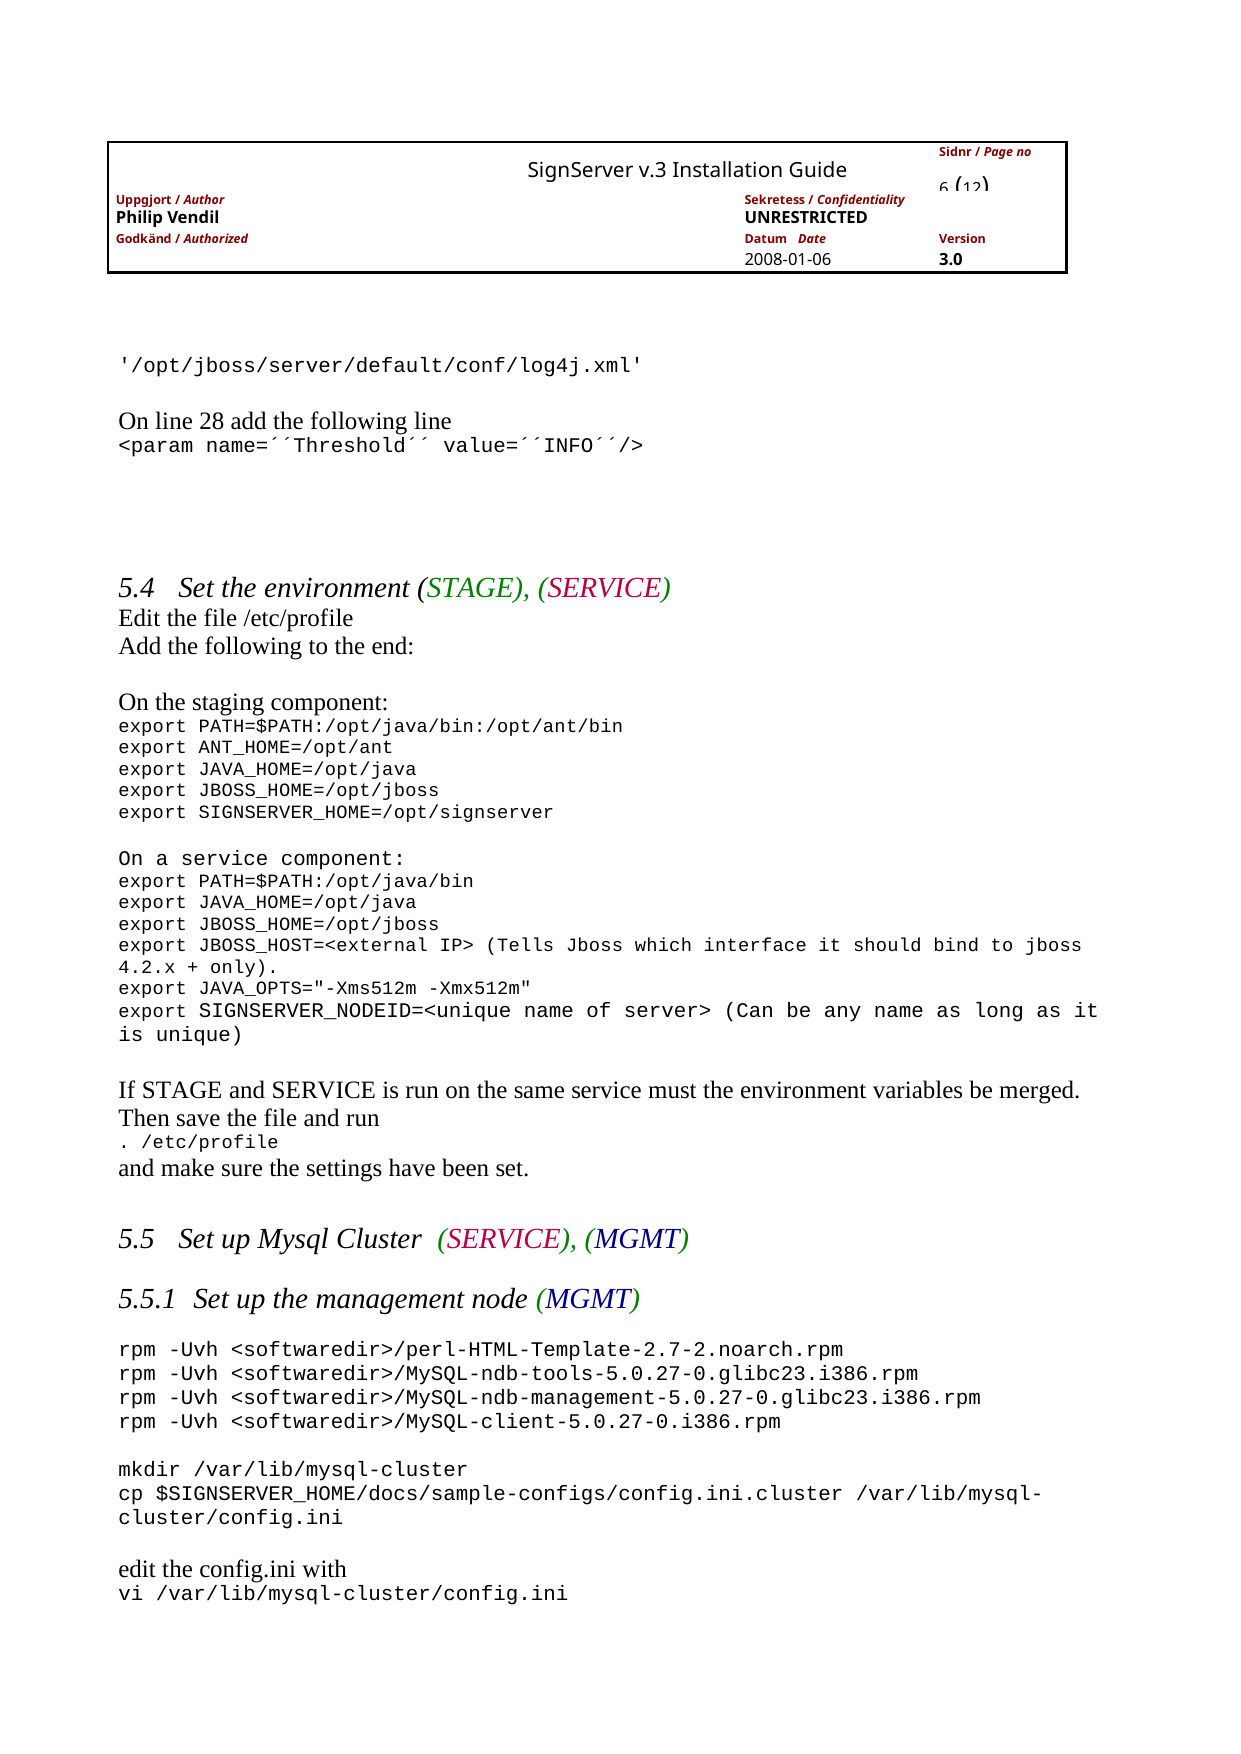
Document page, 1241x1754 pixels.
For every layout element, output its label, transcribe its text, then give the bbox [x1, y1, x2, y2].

subtitle Set up the management node (MGMT) [118, 1283, 1122, 1315]
text Edit the file /etc/profile [118, 604, 1122, 632]
text <param name=´´Threshold´´ value=´´INFO´´/> [118, 435, 1122, 459]
text export JAVA_HOME=/opt/java [118, 759, 1122, 781]
text export JBOSS_HOME=/opt/jboss [118, 781, 1122, 802]
text rpm -Uvh <softwaredir>/perl-HTML-Template-2.7-2.noarch.rpm [118, 1339, 1122, 1363]
text . /etc/profile [118, 1132, 1122, 1153]
subtitle Set up Mysql Cluster (SERVICE), (MGMT) [118, 1222, 1122, 1254]
text export SIGNSERVER_HOME=/opt/signserver [118, 802, 1122, 823]
text export JBOSS_HOME=/opt/jboss [118, 914, 1122, 936]
text export PATH=$PATH:/opt/java/bin:/opt/ant/bin [118, 716, 1122, 738]
text '/opt/jboss/server/default/conf/log4j.xml' [118, 355, 1122, 379]
text export SIGNSERVER_NODEID=<unique name of server> (Can be any name as long as it is unique) [118, 1000, 1122, 1048]
text rpm -Uvh <softwaredir>/MySQL-ndb-tools-5.0.27-0.glibc23.i386.rpm [118, 1363, 1122, 1387]
text export ANT_HOME=/opt/ant [118, 738, 1122, 759]
text If STAGE and SERVICE is run on the same service must the environment variables be merged. [118, 1076, 1122, 1104]
text export JAVA_HOME=/opt/java [118, 893, 1122, 914]
text On line 28 add the following line [118, 407, 1122, 435]
text export JAVA_OPTS="-Xms512m -Xmx512m" [118, 979, 1122, 1000]
text mkdir /var/lib/mysql-cluster [118, 1459, 1122, 1483]
text Add the following to the end: [118, 632, 1122, 660]
text Then save the file and run [118, 1104, 1122, 1132]
text export JBOSS_HOST=<external IP> (Tells Jboss which interface it should bind to jboss 4.2.x + only). [118, 936, 1122, 979]
text rpm -Uvh <softwaredir>/MySQL-ndb-management-5.0.27-0.glibc23.i386.rpm [118, 1387, 1122, 1411]
text On a service component: [118, 847, 1122, 871]
text edit the config.ini with [118, 1555, 1122, 1583]
subtitle Set the environment (STAGE), (SERVICE) [118, 572, 1122, 604]
text rpm -Uvh <softwaredir>/MySQL-client-5.0.27-0.i386.rpm [118, 1411, 1122, 1435]
text cp $SIGNSERVER_HOME/docs/sample-configs/config.ini.cluster /var/lib/mysql-cluster/config.ini [118, 1483, 1122, 1531]
text vi /var/lib/mysql-cluster/config.ini [118, 1583, 1122, 1607]
text and make sure the settings have been set. [118, 1153, 1122, 1182]
text On the staging component: [118, 688, 1122, 716]
text export PATH=$PATH:/opt/java/bin [118, 871, 1122, 893]
